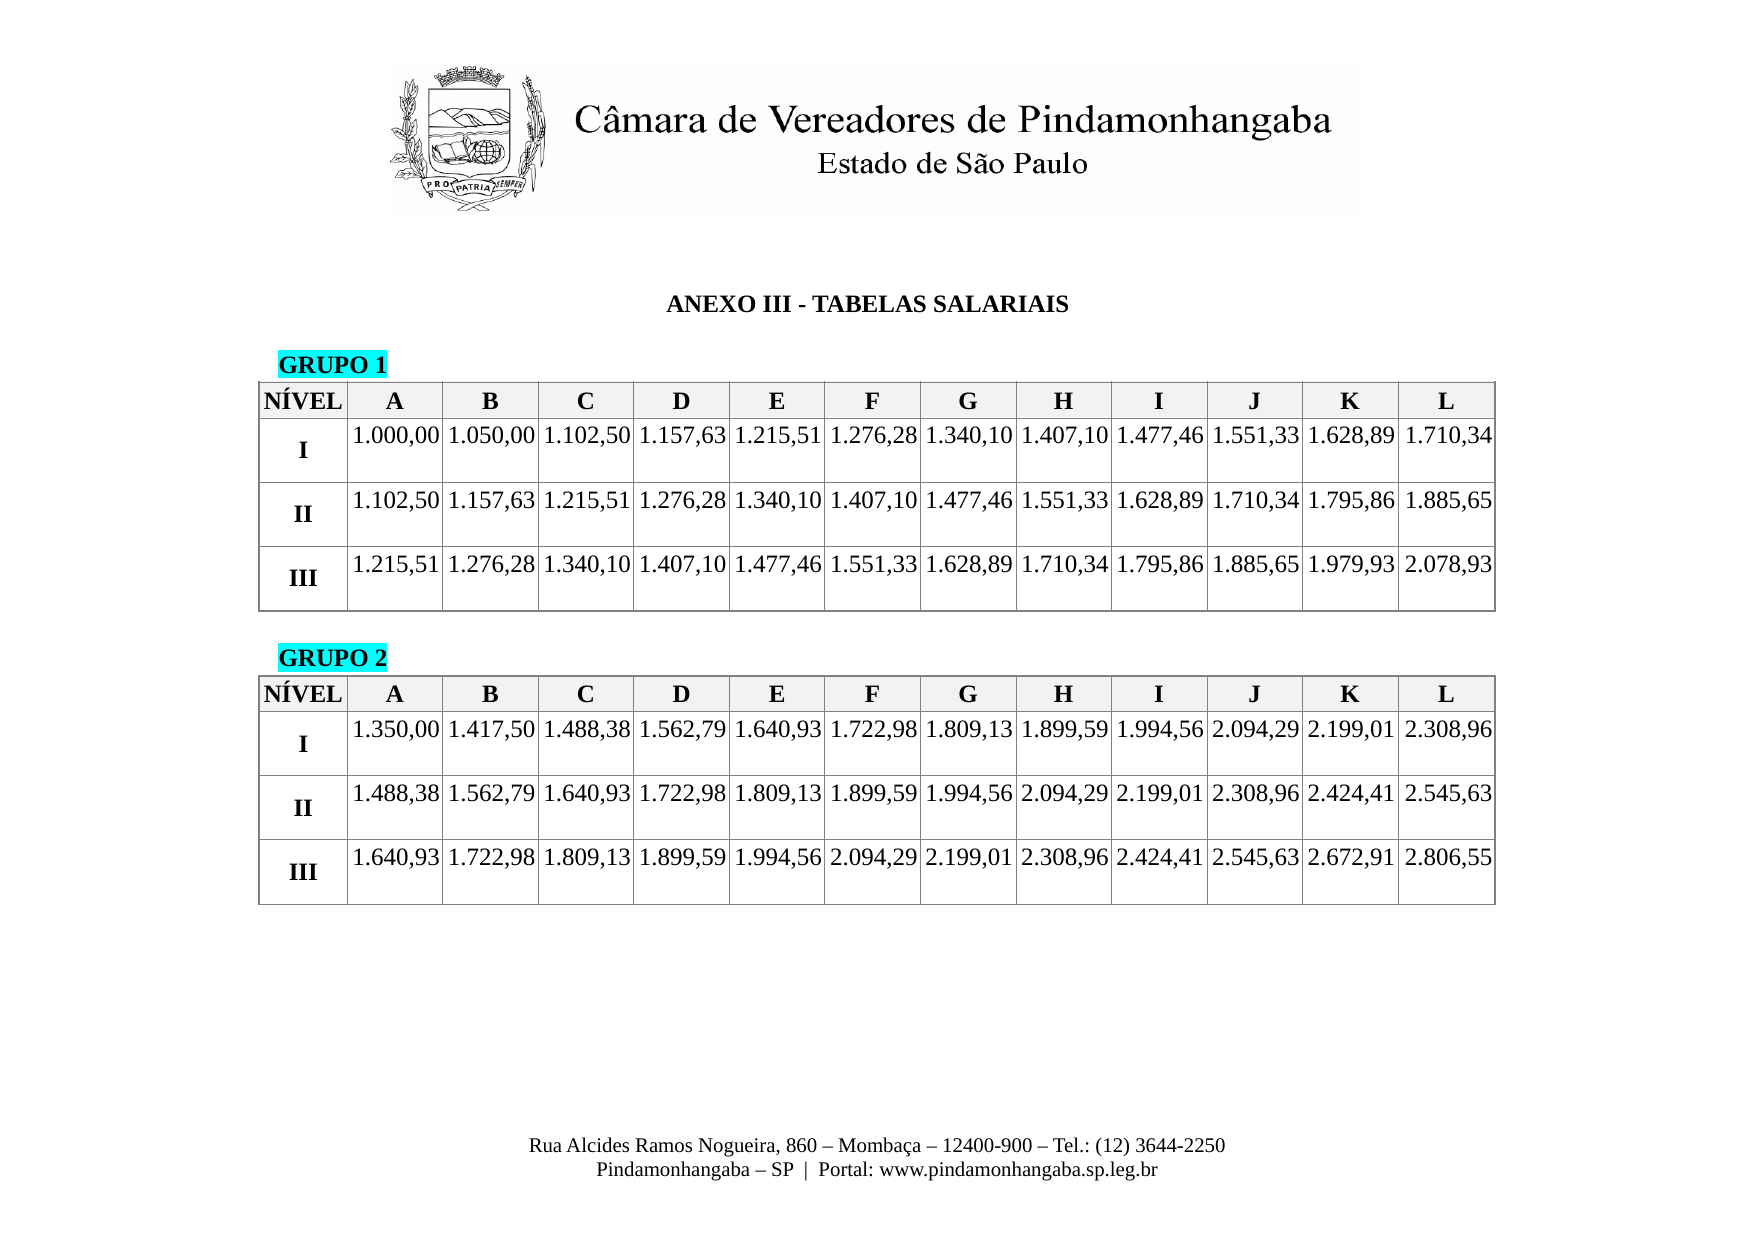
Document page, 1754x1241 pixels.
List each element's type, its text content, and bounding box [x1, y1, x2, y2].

table_cell 1.488,38 [348, 776, 442, 839]
table_header E [730, 383, 824, 417]
table_header B [443, 383, 538, 417]
table_cell 1.276,28 [825, 419, 920, 482]
table_header J [1208, 383, 1302, 417]
table_cell 1.551,33 [1208, 419, 1302, 482]
table_cell 1.407,10 [1017, 419, 1111, 482]
table_header J [1208, 677, 1302, 711]
picture [389, 59, 1365, 219]
table_cell 1.477,46 [921, 483, 1016, 546]
table_header A [348, 383, 442, 417]
table_header D [634, 677, 729, 711]
table_cell 1.407,10 [634, 547, 729, 610]
table_cell 1.640,93 [730, 712, 824, 775]
table_cell 1.722,98 [443, 840, 538, 903]
table_header I [1112, 383, 1207, 417]
table_cell 1.809,13 [730, 776, 824, 839]
table_cell 1.899,59 [825, 776, 920, 839]
table_header L [1399, 383, 1494, 417]
table_cell 1.899,59 [634, 840, 729, 903]
table_cell 2.672,91 [1303, 840, 1398, 903]
table_header C [539, 383, 633, 417]
table_cell 1.050,00 [443, 419, 538, 482]
table_cell 1.350,00 [348, 712, 442, 775]
table_cell 1.276,28 [634, 483, 729, 546]
table_header L [1399, 677, 1494, 711]
table_cell 1.628,89 [1303, 419, 1398, 482]
table_cell 1.551,33 [1017, 483, 1111, 546]
table_cell 1.640,93 [539, 776, 633, 839]
table_header GRUPO 1 [275, 347, 1478, 381]
table_cell 1.340,10 [921, 419, 1016, 482]
table_cell 2.094,29 [1017, 776, 1111, 839]
table_header G [921, 383, 1016, 417]
table_cell 1.628,89 [921, 547, 1016, 610]
table_cell 1.979,93 [1303, 547, 1398, 610]
table_header I [1112, 677, 1207, 711]
table_header H [1017, 677, 1111, 711]
table_cell 1.407,10 [825, 483, 920, 546]
table_cell 1.215,51 [539, 483, 633, 546]
table_cell 1.340,10 [539, 547, 633, 610]
table_cell 2.545,63 [1399, 776, 1494, 839]
table_cell I [260, 419, 347, 482]
table_cell 2.199,01 [921, 840, 1016, 903]
table_cell 1.215,51 [730, 419, 824, 482]
table_cell 1.417,50 [443, 712, 538, 775]
table_cell I [260, 712, 347, 775]
table_cell 1.488,38 [539, 712, 633, 775]
table_header A [348, 677, 442, 711]
table_cell 1.562,79 [634, 712, 729, 775]
table_cell 1.885,65 [1399, 483, 1494, 546]
table_cell 1.722,98 [634, 776, 729, 839]
table_header C [539, 677, 633, 711]
table_header H [1017, 383, 1111, 417]
table_cell 1.000,00 [348, 419, 442, 482]
table_cell 1.640,93 [348, 840, 442, 903]
table_cell 1.994,56 [730, 840, 824, 903]
table_cell 1.551,33 [825, 547, 920, 610]
table_cell 1.994,56 [1112, 712, 1207, 775]
table_cell 2.308,96 [1208, 776, 1302, 839]
table_cell 1.562,79 [443, 776, 538, 839]
table_cell 2.094,29 [1208, 712, 1302, 775]
table_cell 1.477,46 [1112, 419, 1207, 482]
table_cell 2.424,41 [1303, 776, 1398, 839]
table_cell 2.424,41 [1112, 840, 1207, 903]
table_cell 1.157,63 [634, 419, 729, 482]
table_header NÍVEL [260, 383, 347, 417]
table_cell III [260, 840, 347, 903]
table_cell 2.078,93 [1399, 547, 1494, 610]
table_cell 1.215,51 [348, 547, 442, 610]
table_cell 2.308,96 [1017, 840, 1111, 903]
table_cell 1.994,56 [921, 776, 1016, 839]
table_header E [730, 677, 824, 711]
table_header K [1303, 677, 1398, 711]
table_header D [634, 383, 729, 417]
table_cell II [260, 776, 347, 839]
table_cell 2.545,63 [1208, 840, 1302, 903]
text ANEXO III - TABELAS SALARIAIS [59, 289, 1695, 318]
table_header G [921, 677, 1016, 711]
table_cell 1.276,28 [443, 547, 538, 610]
table_cell 1.477,46 [730, 547, 824, 610]
table_cell III [260, 547, 347, 610]
table_header B [443, 677, 538, 711]
table_cell 1.809,13 [539, 840, 633, 903]
table_header F [825, 677, 920, 711]
table_cell 1.710,34 [1208, 483, 1302, 546]
table_header F [825, 383, 920, 417]
table_cell 1.722,98 [825, 712, 920, 775]
table_cell II [260, 483, 347, 546]
table_cell 1.809,13 [921, 712, 1016, 775]
table_cell 1.795,86 [1303, 483, 1398, 546]
table_header GRUPO 2 [275, 640, 1478, 675]
table_cell 2.806,55 [1399, 840, 1494, 903]
table_cell 1.795,86 [1112, 547, 1207, 610]
table_cell 1.885,65 [1208, 547, 1302, 610]
table_cell 1.102,50 [348, 483, 442, 546]
table_cell 1.710,34 [1399, 419, 1494, 482]
table_cell 2.199,01 [1303, 712, 1398, 775]
table_header NÍVEL [260, 677, 347, 711]
table_cell 2.094,29 [825, 840, 920, 903]
table_cell 1.102,50 [539, 419, 633, 482]
table_header K [1303, 383, 1398, 417]
table_cell 2.308,96 [1399, 712, 1494, 775]
table_cell 2.199,01 [1112, 776, 1207, 839]
table_cell 1.157,63 [443, 483, 538, 546]
table_cell 1.710,34 [1017, 547, 1111, 610]
table_cell 1.340,10 [730, 483, 824, 546]
table_cell 1.899,59 [1017, 712, 1111, 775]
table_cell 1.628,89 [1112, 483, 1207, 546]
